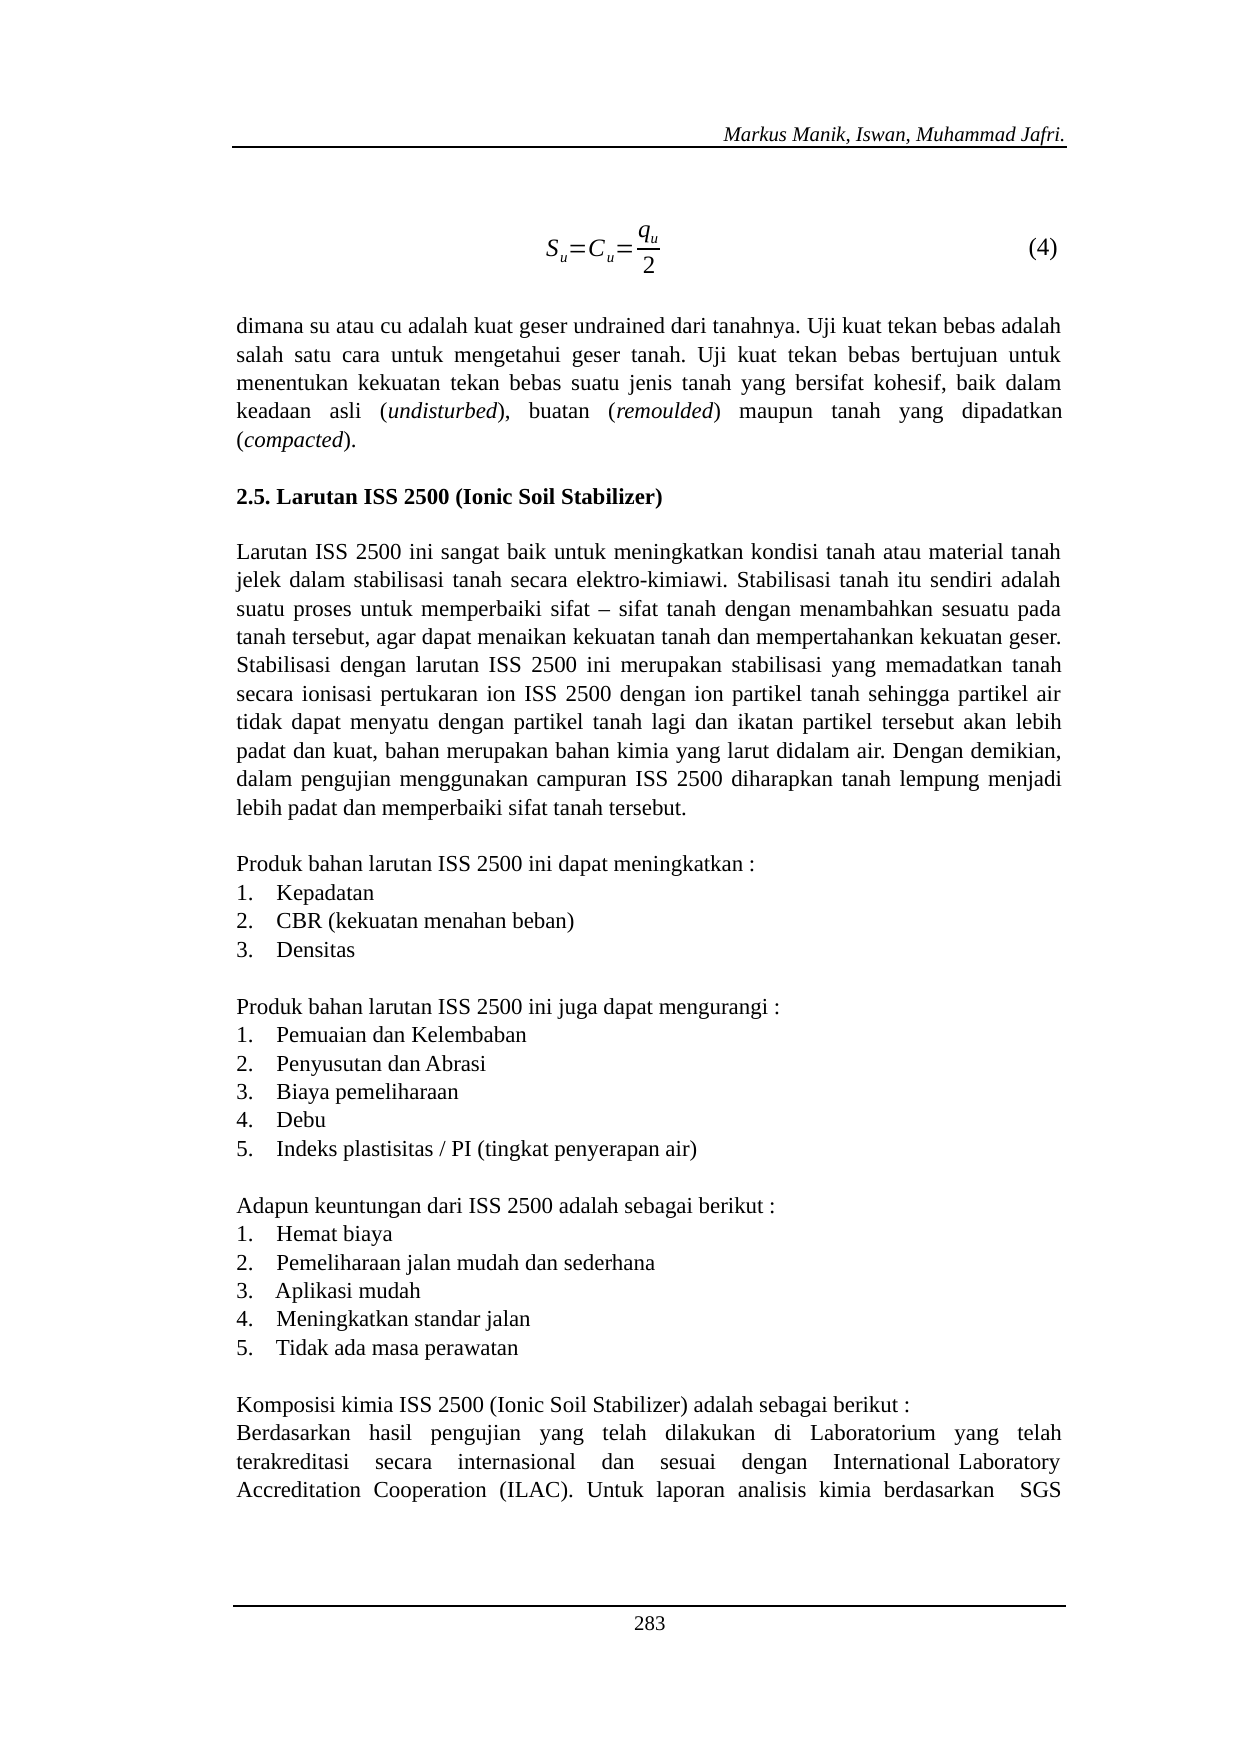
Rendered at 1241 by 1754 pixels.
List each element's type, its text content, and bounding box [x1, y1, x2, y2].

text Larutan ISS 2500 ini sangat baik untuk meningkatkan kondisi tanah atau material tanah jelek dalam stabilisasi tanah secara elektro-kimiawi. Stabilisasi tanah itu sendiri adalah suatu proses untuk memperbaiki sifat – sifat tanah dengan menambahkan sesuatu pada tanah tersebut, agar dapat menaikan kekuatan tanah dan mempertahankan kekuatan geser. Stabilisasi dengan larutan ISS 2500 ini merupakan stabilisasi yang memadatkan tanah secara ionisasi pertukaran ion ISS 2500 dengan ion partikel tanah sehingga partikel air tidak dapat menyatu dengan partikel tanah lagi dan ikatan partikel tersebut akan lebih padat dan kuat, bahan merupakan bahan kimia yang larut didalam air. Dengan demikian, dalam pengujian menggunakan campuran ISS 2500 diharapkan tanah lempung menjadi lebih padat dan memperbaiki sifat tanah tersebut. [236, 538, 1063, 820]
text 2. Penyusutan dan Abrasi [236, 1049, 1063, 1076]
text Berdasarkan hasil pengujian yang telah dilakukan di Laboratorium yang telah terakreditasi secara internasional dan sesuai dengan International Laboratory Accreditation Cooperation (ILAC). Untuk laporan analisis kimia berdasarkan SGS [236, 1419, 1063, 1502]
text dimana su atau cu adalah kuat geser undrained dari tanahnya. Uji kuat tekan bebas adalah salah satu cara untuk mengetahui geser tanah. Uji kuat tekan bebas bertujuan untuk menentukan kekuatan tekan bebas suatu jenis tanah yang bersifat kohesif, baik dalam keadaan asli (undisturbed), buatan (remoulded) maupun tanah yang dipadatkan (compacted). [236, 312, 1063, 452]
text 1. Hemat biaya [236, 1220, 1063, 1247]
text 1. Kepadatan [236, 879, 1063, 905]
text 2. Pemeliharaan jalan mudah dan sederhana [236, 1249, 1063, 1275]
text 3. Biaya pemeliharaan [236, 1078, 1063, 1104]
text 3. Densitas [236, 936, 1063, 962]
text Produk bahan larutan ISS 2500 ini juga dapat mengurangi : [236, 993, 1063, 1019]
text 2.5. Larutan ISS 2500 (Ionic Soil Stabilizer) [236, 483, 1063, 509]
text 5. Indeks plastisitas / PI (tingkat penyerapan air) [236, 1135, 1063, 1161]
text 4. Debu [236, 1106, 1063, 1133]
table_header (4) [971, 210, 1063, 284]
text Komposisi kimia ISS 2500 (Ionic Soil Stabilizer) adalah sebagai berikut : [236, 1391, 1063, 1417]
text 5. Tidak ada masa perawatan [236, 1334, 1063, 1360]
text 4. Meningkatkan standar jalan [236, 1306, 1063, 1332]
text 1. Pemuaian dan Kelembaban [236, 1021, 1063, 1047]
text Adapun keuntungan dari ISS 2500 adalah sebagai berikut : [236, 1192, 1063, 1218]
text 3. Aplikasi mudah [236, 1277, 1063, 1303]
text Produk bahan larutan ISS 2500 ini dapat meningkatkan : [236, 851, 1063, 877]
table_header [236, 210, 971, 284]
text 2. CBR (kekuatan menahan beban) [236, 907, 1063, 934]
